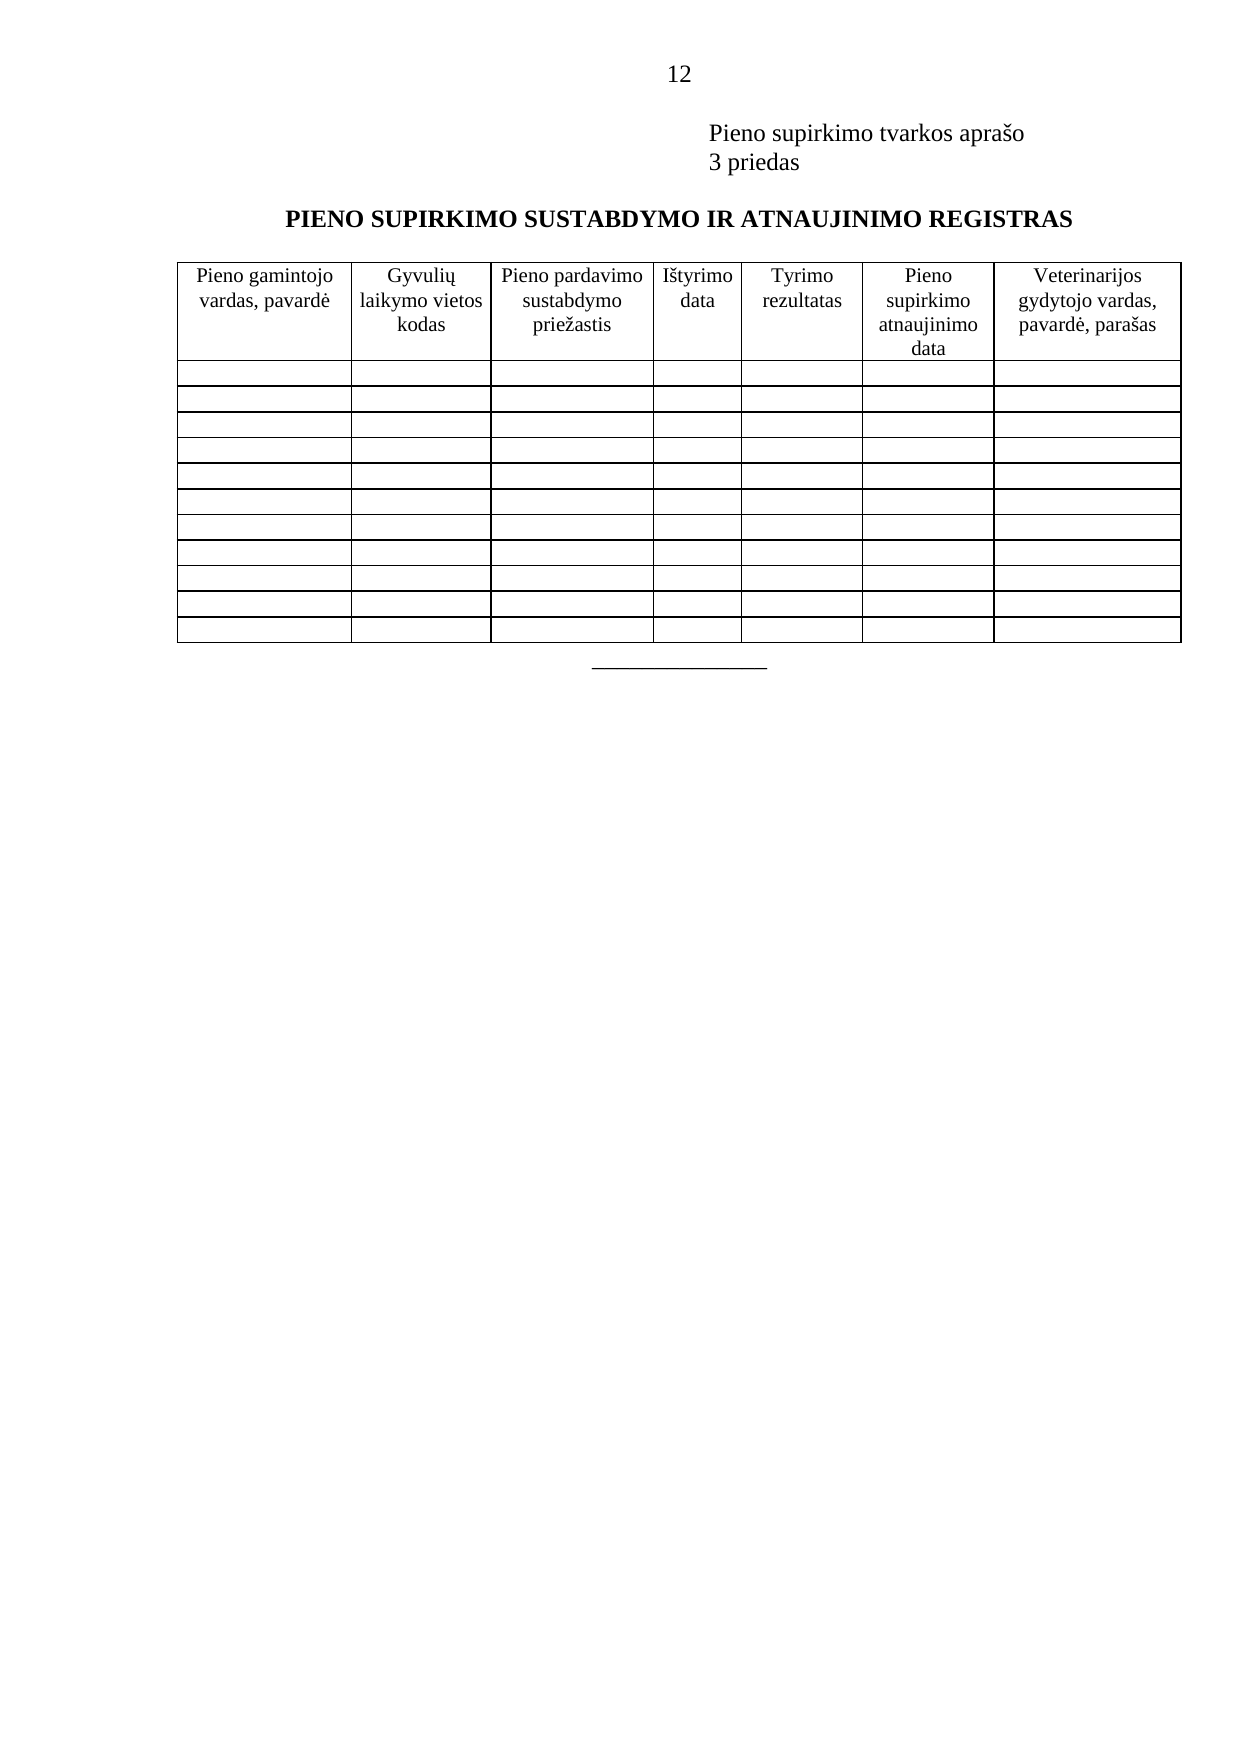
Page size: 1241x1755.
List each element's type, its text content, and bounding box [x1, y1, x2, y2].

table_cell [863, 566, 867, 590]
table_cell [649, 464, 653, 488]
table_cell [737, 515, 741, 539]
table_cell [863, 413, 867, 437]
table_cell [347, 361, 351, 385]
table_cell [742, 541, 746, 565]
table_cell [649, 515, 653, 539]
table_cell [742, 361, 746, 385]
table_cell [352, 413, 356, 437]
table_cell [737, 464, 741, 488]
table_cell [742, 438, 746, 462]
table_cell [347, 618, 351, 642]
table_cell [347, 592, 351, 616]
text PIENO SUPIRKIMO SUSTABDYMO IR ATNAUJINIMO REGISTRAS [177, 204, 1181, 233]
table_cell [858, 541, 862, 565]
table_cell [737, 490, 741, 513]
table_cell [858, 413, 862, 437]
table_cell [347, 438, 351, 462]
table_header Ištyrimo data [654, 263, 741, 360]
table_header Tyrimo rezultatas [742, 263, 862, 360]
table_cell [863, 490, 867, 513]
table_cell [858, 592, 862, 616]
table_header Pieno pardavimo sustabdymo priežastis [492, 263, 653, 360]
table_cell [858, 361, 862, 385]
table_cell [858, 438, 862, 462]
table_cell [737, 361, 741, 385]
table_cell [858, 464, 862, 488]
table_cell [737, 566, 741, 590]
table_cell [858, 566, 862, 590]
table_cell [649, 592, 653, 616]
table_cell [742, 490, 746, 513]
table_cell [737, 438, 741, 462]
table_cell [858, 515, 862, 539]
table_cell [352, 592, 356, 616]
table_header Pieno gamintojo vardas, pavardė [178, 263, 351, 360]
table_cell [649, 566, 653, 590]
table_cell [737, 618, 741, 642]
table_cell [742, 592, 746, 616]
table_cell [347, 387, 351, 411]
table_cell [737, 541, 741, 565]
table_cell [649, 387, 653, 411]
table_cell [347, 464, 351, 488]
table_cell [863, 592, 867, 616]
table_cell [352, 361, 356, 385]
table_cell [858, 387, 862, 411]
table_cell [742, 618, 746, 642]
table_header Gyvulių laikymo vietos kodas [352, 263, 490, 360]
table_cell [863, 387, 867, 411]
table_cell [649, 438, 653, 462]
table_cell [737, 387, 741, 411]
table_cell [347, 566, 351, 590]
table_cell [352, 490, 356, 513]
table_cell [742, 515, 746, 539]
table_cell [863, 618, 867, 642]
table_header Veterinarijos gydytojo vardas, pavardė, parašas [995, 263, 1180, 360]
table_cell [649, 541, 653, 565]
table_cell [347, 541, 351, 565]
table_cell [737, 413, 741, 437]
table_cell [737, 592, 741, 616]
table_cell [347, 413, 351, 437]
table_cell [649, 618, 653, 642]
table_cell [352, 541, 356, 565]
table_cell [742, 566, 746, 590]
table_cell [858, 618, 862, 642]
table_cell [352, 566, 356, 590]
table_cell [742, 413, 746, 437]
table_cell [352, 464, 356, 488]
table_cell [649, 361, 653, 385]
table_cell [649, 490, 653, 513]
table_cell [352, 515, 356, 539]
table_cell [347, 515, 351, 539]
table_cell [863, 515, 867, 539]
table_cell [649, 413, 653, 437]
table_cell [858, 490, 862, 513]
table_cell [742, 387, 746, 411]
table_cell [742, 464, 746, 488]
table_cell [352, 618, 356, 642]
text 3 priedas [177, 147, 1181, 176]
table_cell [863, 361, 867, 385]
table_cell [352, 438, 356, 462]
text ______________ [177, 643, 1181, 672]
table_cell [352, 387, 356, 411]
table_cell [863, 464, 867, 488]
text Pieno supirkimo tvarkos aprašo [709, 118, 1181, 147]
table_cell [347, 490, 351, 513]
table_cell [863, 438, 867, 462]
table_cell [863, 541, 867, 565]
